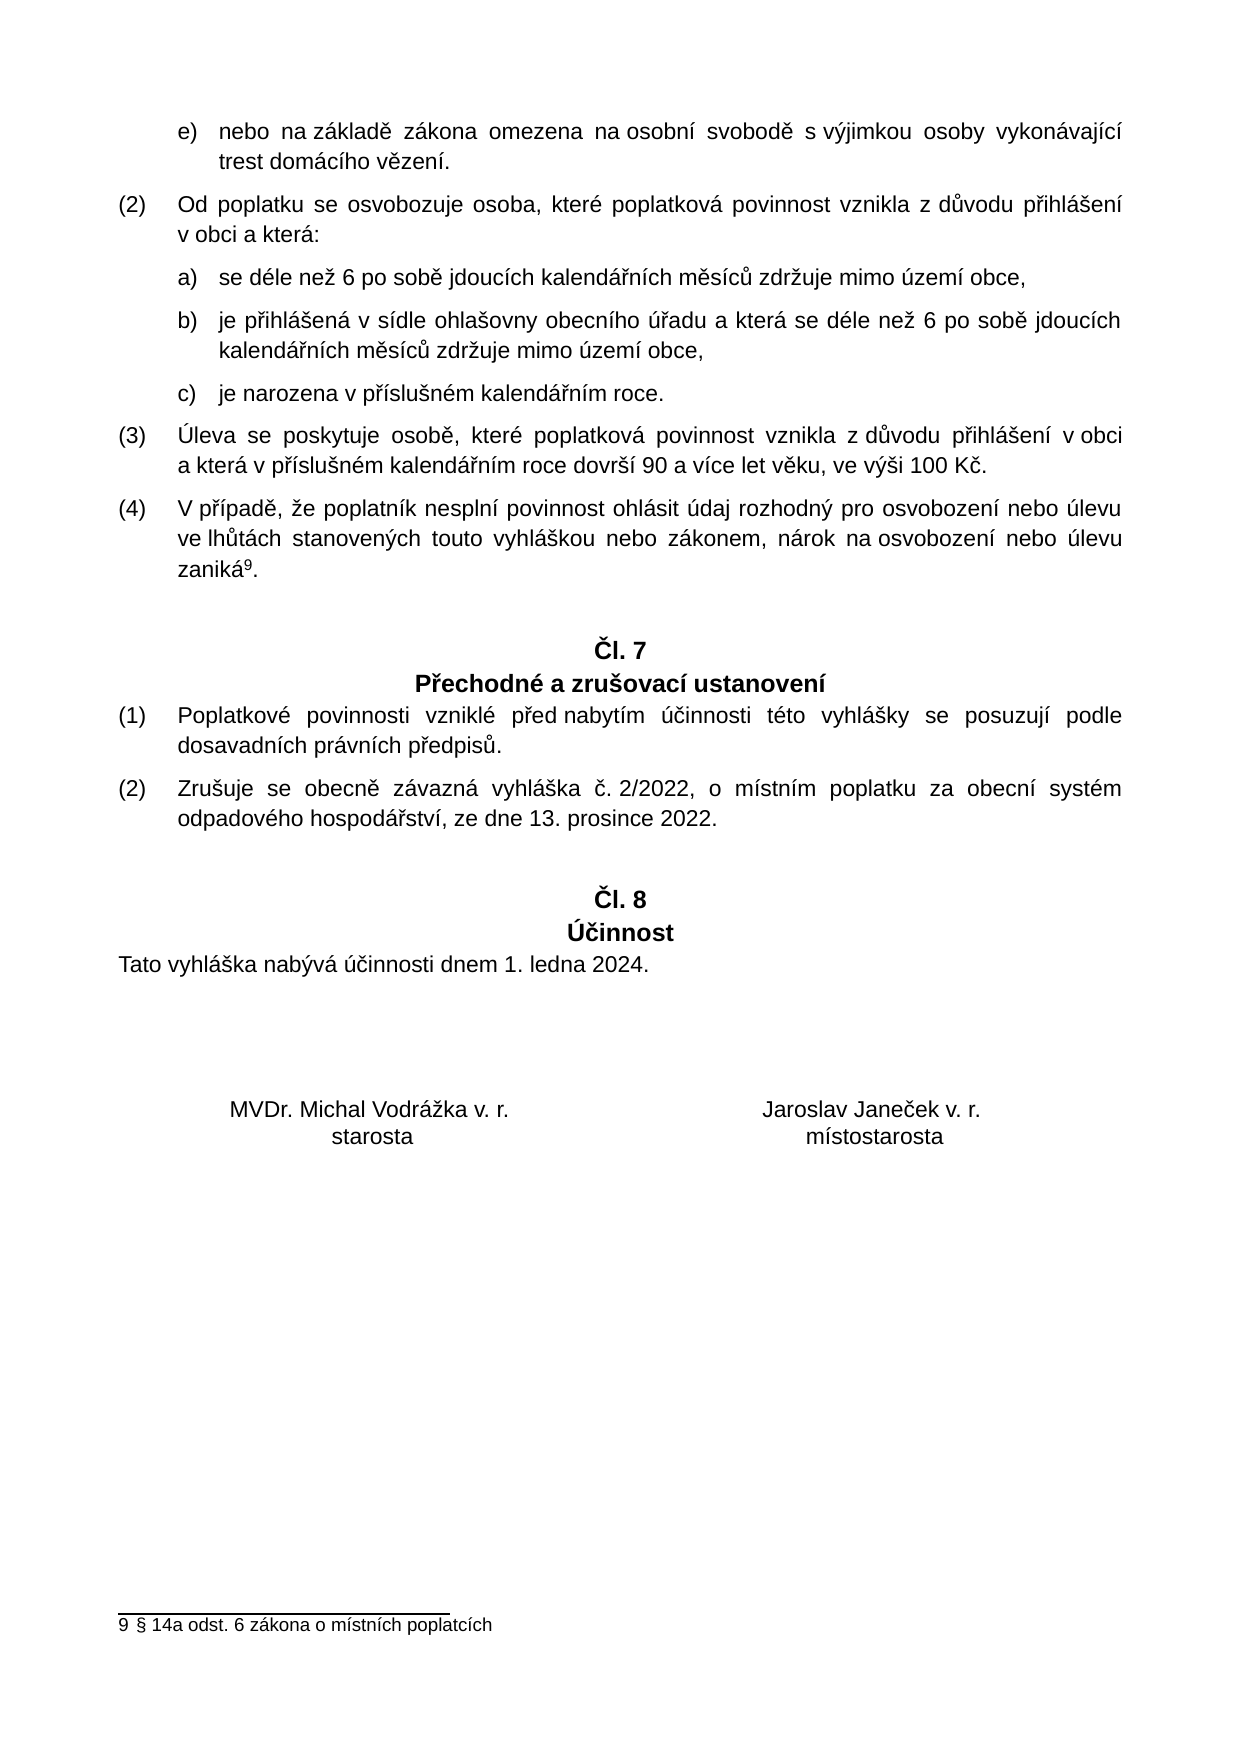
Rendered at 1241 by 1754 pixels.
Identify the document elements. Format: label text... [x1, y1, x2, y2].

list § 14a odst. 6 zákona o místních poplatcích [118, 1614, 1122, 1635]
list je přihlášená v sídle ohlašovny obecního úřadu a která se déle než 6 po sobě jdoucích kalendářních měsíců zdržuje mimo území obce, [177, 307, 1122, 363]
list Poplatkové povinnosti vzniklé před nabytím účinnosti této vyhlášky se posuzují podle dosavadních právních předpisů. [118, 702, 1122, 758]
table_header Jaroslav Janeček v. r. místostarosta [620, 1037, 1122, 1155]
text Tato vyhláška nabývá účinnosti dnem 1. ledna 2024. [118, 951, 1122, 978]
list Úleva se poskytuje osobě, které poplatková povinnost vznikla z důvodu přihlášení v obci a která v příslušném kalendářním roce dovrší 90 a více let věku, ve výši 100 Kč. [118, 422, 1122, 479]
list se déle než 6 po sobě jdoucích kalendářních měsíců zdržuje mimo území obce, [177, 264, 1122, 290]
table_header MVDr. Michal Vodrážka v. r. starosta [118, 1037, 620, 1155]
table_cell [118, 1155, 620, 1273]
list Zrušuje se obecně závazná vyhláška č. 2/2022, o místním poplatku za obecní systém odpadového hospodářství, ze dne 13. prosince 2022. [118, 775, 1122, 831]
list Od poplatku se osvobozuje osoba, které poplatková povinnost vznikla z důvodu přihlášení v obci a která: [118, 191, 1122, 248]
table_cell [620, 1155, 1122, 1273]
subtitle Čl. 7 Přechodné a zrušovací ustanovení [118, 636, 1122, 698]
subtitle Čl. 8 Účinnost [118, 885, 1122, 947]
list nebo na základě zákona omezena na osobní svobodě s výjimkou osoby vykonávající trest domácího vězení. [177, 118, 1122, 175]
list je narozena v příslušném kalendářním roce. [177, 379, 1122, 406]
list V případě, že poplatník nesplní povinnost ohlásit údaj rozhodný pro osvobození nebo úlevu ve lhůtách stanovených touto vyhláškou nebo zákonem, nárok na osvobození nebo úlevu zaniká. [118, 495, 1122, 582]
